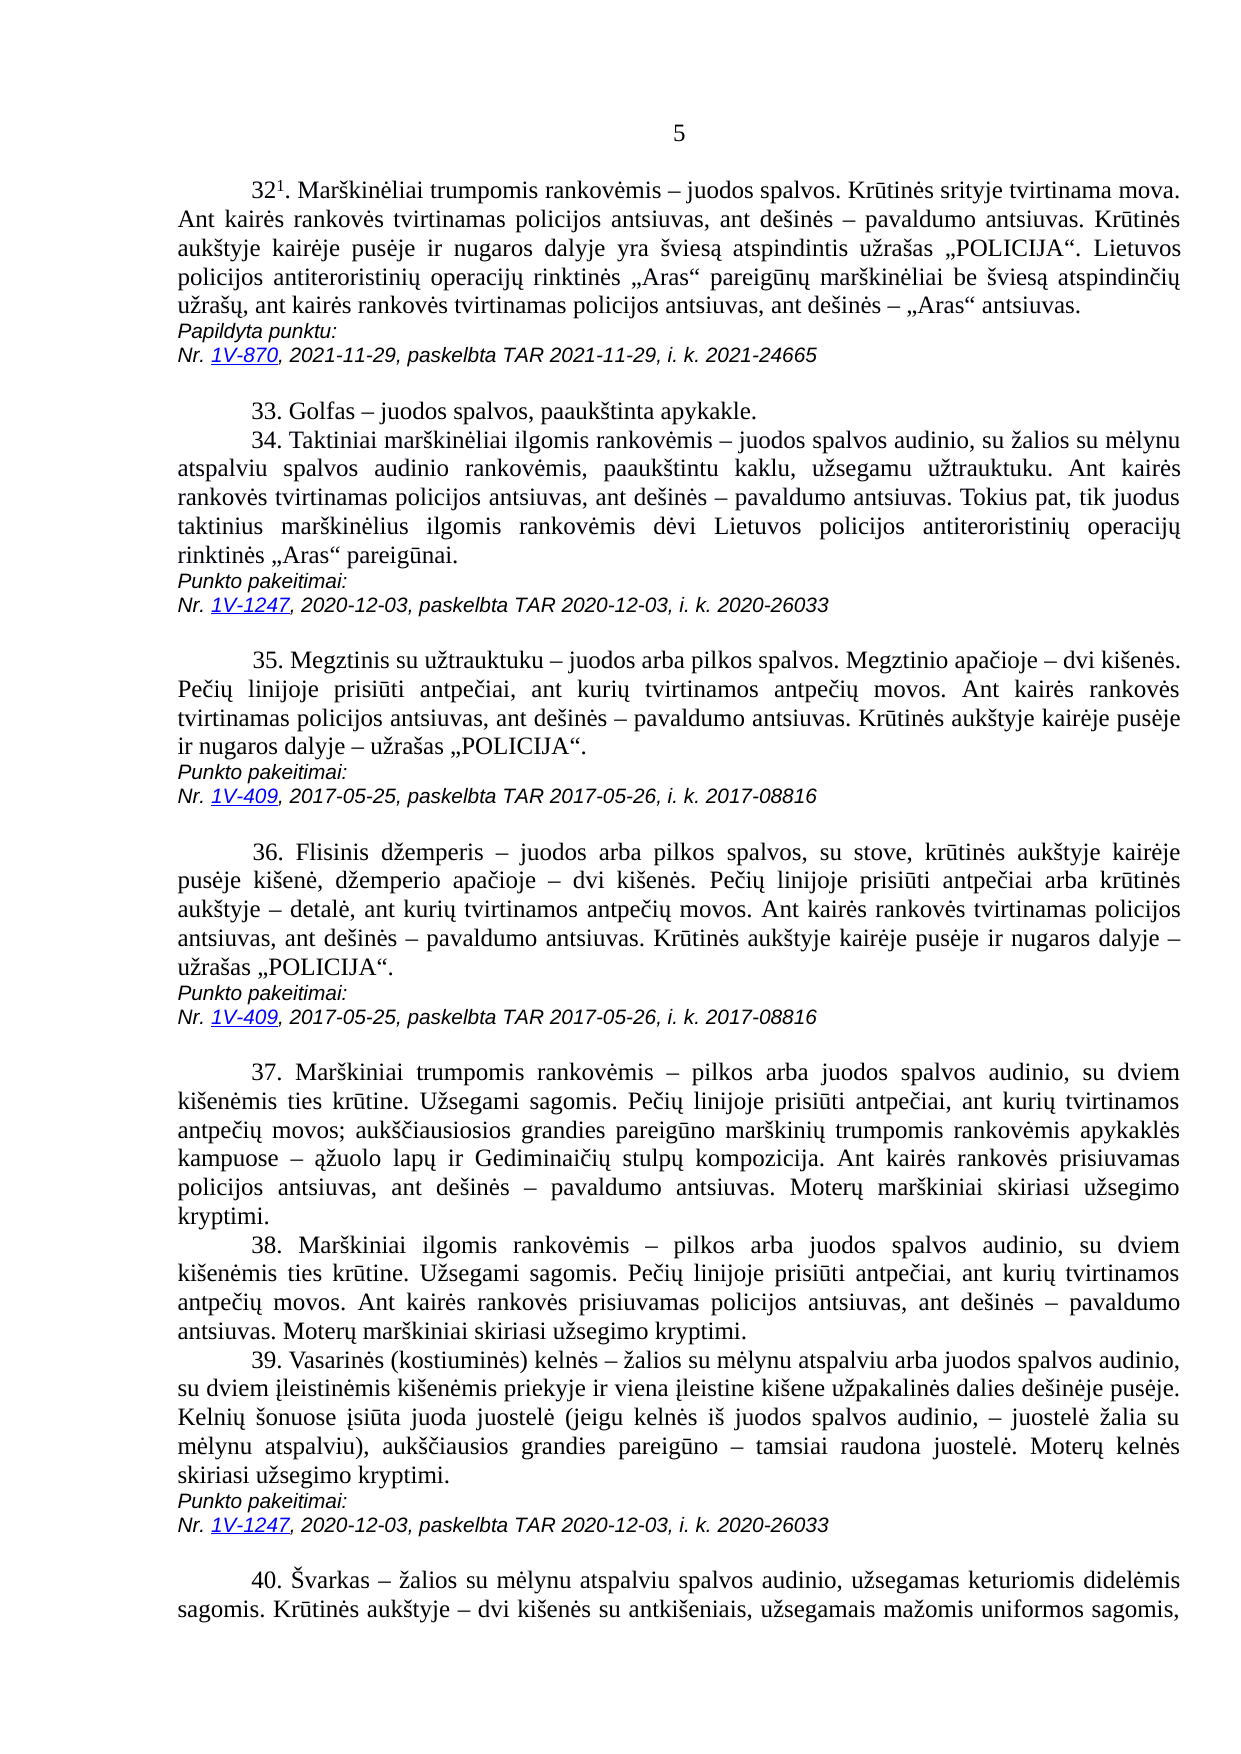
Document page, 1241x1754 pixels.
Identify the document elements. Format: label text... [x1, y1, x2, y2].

text Nr. 1V-409, 2017-05-25, paskelbta TAR 2017-05-26, i. k. 2017-08816 [177, 784, 1181, 808]
text Papildyta punktu: [177, 319, 1181, 343]
text 36. Flisinis džemperis – juodos arba pilkos spalvos, su stove, krūtinės aukštyje kairėje pusėje kišenė, džemperio apačioje – dvi kišenės. Pečių linijoje prisiūti antpečiai arba krūtinės aukštyje – detalė, ant kurių tvirtinamos antpečių movos. Ant kairės rankovės tvirtinamas policijos antsiuvas, ant dešinės – pavaldumo antsiuvas. Krūtinės aukštyje kairėje pusėje ir nugaros dalyje – užrašas „POLICIJA“. [177, 837, 1181, 981]
text 37. Marškiniai trumpomis rankovėmis – pilkos arba juodos spalvos audinio, su dviem kišenėmis ties krūtine. Užsegami sagomis. Pečių linijoje prisiūti antpečiai, ant kurių tvirtinamos antpečių movos; aukščiausiosios grandies pareigūno marškinių trumpomis rankovėmis apykaklės kampuose – ąžuolo lapų ir Gediminaičių stulpų kompozicija. Ant kairės rankovės prisiuvamas policijos antsiuvas, ant dešinės – pavaldumo antsiuvas. Moterų marškiniai skiriasi užsegimo kryptimi. [177, 1057, 1181, 1230]
text 38. Marškiniai ilgomis rankovėmis – pilkos arba juodos spalvos audinio, su dviem kišenėmis ties krūtine. Užsegami sagomis. Pečių linijoje prisiūti antpečiai, ant kurių tvirtinamos antpečių movos. Ant kairės rankovės prisiuvamas policijos antsiuvas, ant dešinės – pavaldumo antsiuvas. Moterų marškiniai skiriasi užsegimo kryptimi. [177, 1230, 1181, 1345]
text Punkto pakeitimai: [177, 1488, 1181, 1512]
text Nr. 1V-870, 2021-11-29, paskelbta TAR 2021-11-29, i. k. 2021-24665 [177, 343, 1181, 367]
text 39. Vasarinės (kostiuminės) kelnės – žalios su mėlynu atspalviu arba juodos spalvos audinio, su dviem įleistinėmis kišenėmis priekyje ir viena įleistine kišene užpakalinės dalies dešinėje pusėje. Kelnių šonuose įsiūta juoda juostelė (jeigu kelnės iš juodos spalvos audinio, – juostelė žalia su mėlynu atspalviu), aukščiausios grandies pareigūno – tamsiai raudona juostelė. Moterų kelnės skiriasi užsegimo kryptimi. [177, 1345, 1181, 1488]
text Punkto pakeitimai: [177, 568, 1181, 592]
text Nr. 1V-1247, 2020-12-03, paskelbta TAR 2020-12-03, i. k. 2020-26033 [177, 592, 1181, 616]
text 40. Švarkas – žalios su mėlynu atspalviu spalvos audinio, užsegamas keturiomis didelėmis sagomis. Krūtinės aukštyje – dvi kišenės su antkišeniais, užsegamais mažomis uniformos sagomis, [177, 1565, 1181, 1623]
text 35. Megztinis su užtrauktuku – juodos arba pilkos spalvos. Megztinio apačioje – dvi kišenės. Pečių linijoje prisiūti antpečiai, ant kurių tvirtinamos antpečių movos. Ant kairės rankovės tvirtinamas policijos antsiuvas, ant dešinės – pavaldumo antsiuvas. Krūtinės aukštyje kairėje pusėje ir nugaros dalyje – užrašas „POLICIJA“. [177, 645, 1181, 760]
text 33. Golfas – juodos spalvos, paaukštinta apykakle. [177, 396, 1181, 425]
text 34. Taktiniai marškinėliai ilgomis rankovėmis – juodos spalvos audinio, su žalios su mėlynu atspalviu spalvos audinio rankovėmis, paaukštintu kaklu, užsegamu užtrauktuku. Ant kairės rankovės tvirtinamas policijos antsiuvas, ant dešinės – pavaldumo antsiuvas. Tokius pat, tik juodus taktinius marškinėlius ilgomis rankovėmis dėvi Lietuvos policijos antiteroristinių operacijų rinktinės „Aras“ pareigūnai. [177, 425, 1181, 568]
text Punkto pakeitimai: [177, 760, 1181, 784]
text 321. Marškinėliai trumpomis rankovėmis – juodos spalvos. Krūtinės srityje tvirtinama mova. Ant kairės rankovės tvirtinamas policijos antsiuvas, ant dešinės – pavaldumo antsiuvas. Krūtinės aukštyje kairėje pusėje ir nugaros dalyje yra šviesą atspindintis užrašas „POLICIJA“. Lietuvos policijos antiteroristinių operacijų rinktinės „Aras“ pareigūnų marškinėliai be šviesą atspindinčių užrašų, ant kairės rankovės tvirtinamas policijos antsiuvas, ant dešinės – „Aras“ antsiuvas. [177, 176, 1181, 319]
text Nr. 1V-409, 2017-05-25, paskelbta TAR 2017-05-26, i. k. 2017-08816 [177, 1004, 1181, 1028]
text Nr. 1V-1247, 2020-12-03, paskelbta TAR 2020-12-03, i. k. 2020-26033 [177, 1512, 1181, 1536]
text Punkto pakeitimai: [177, 981, 1181, 1004]
